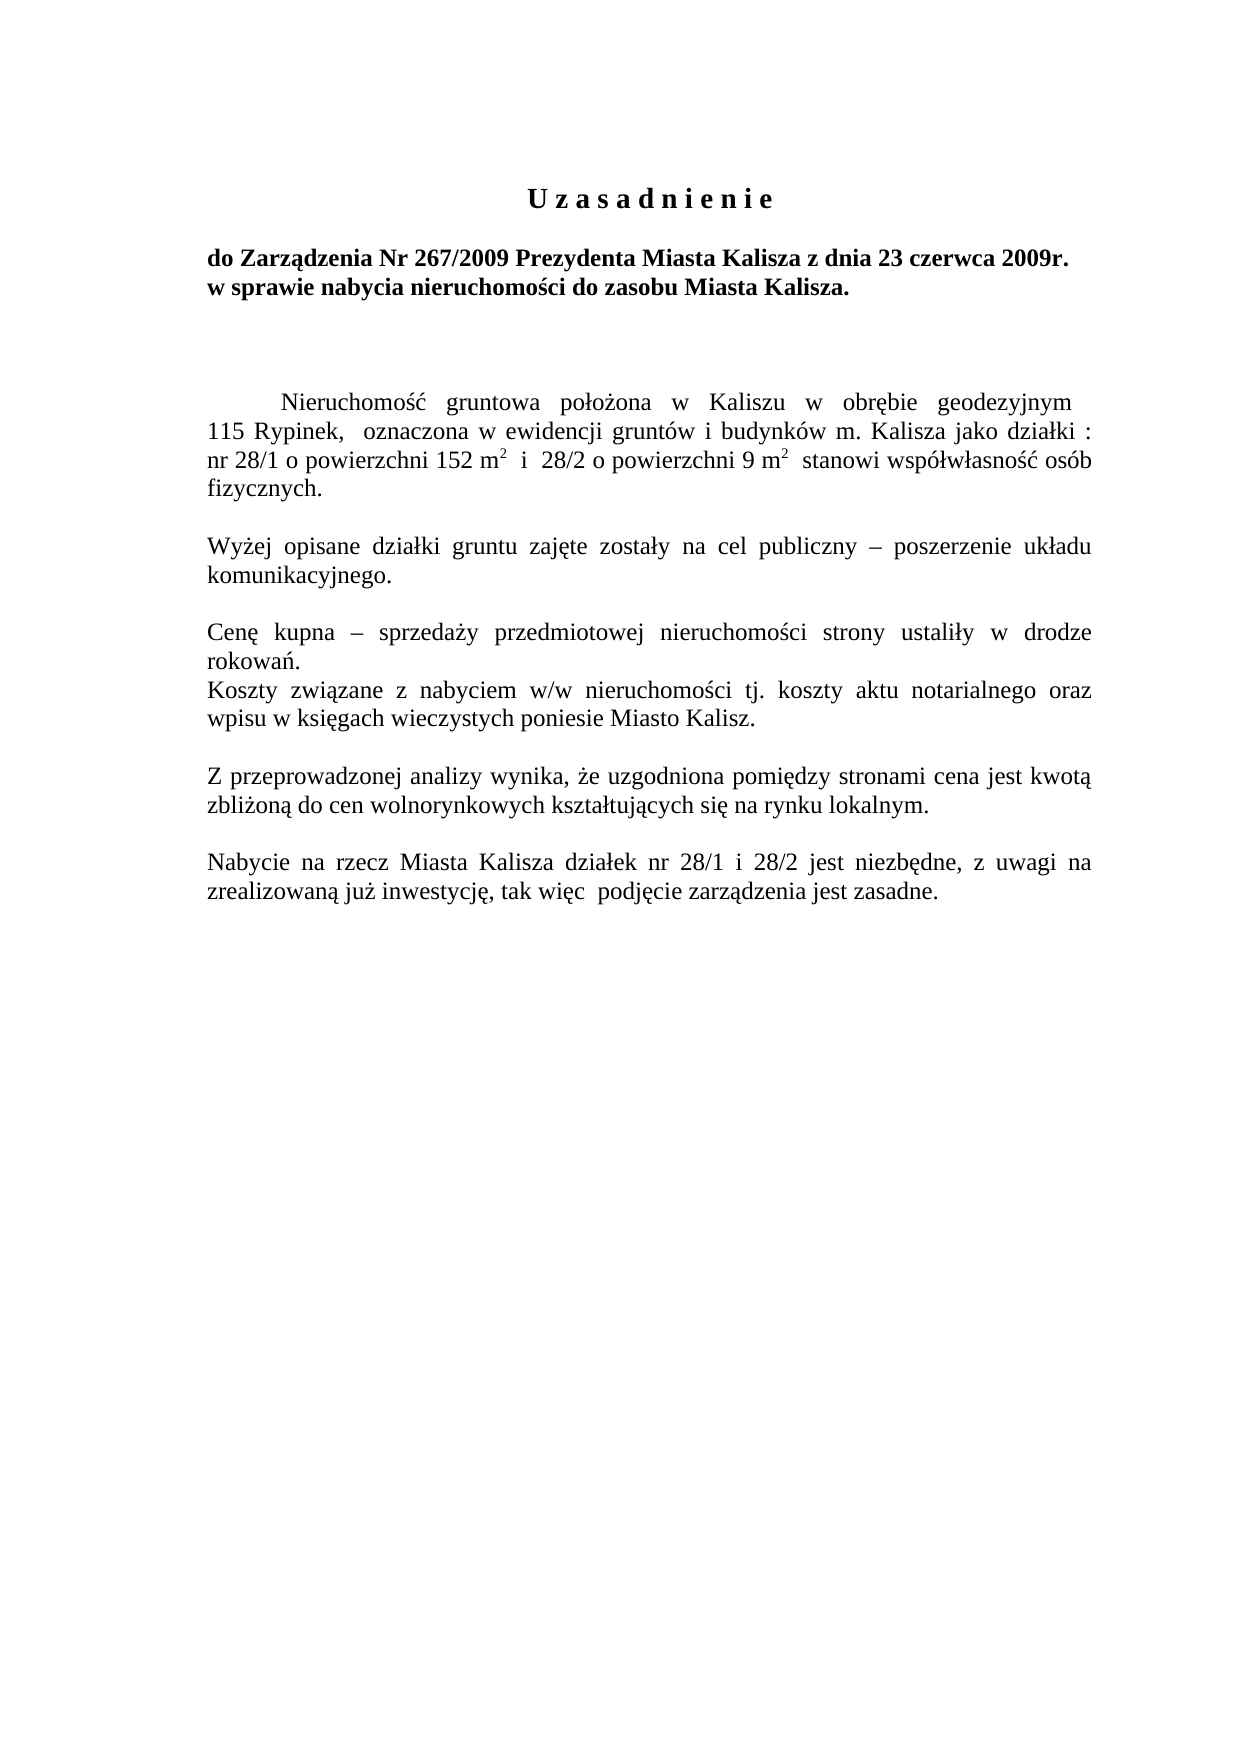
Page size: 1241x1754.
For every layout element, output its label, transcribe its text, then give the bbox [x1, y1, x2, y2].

text Wyżej opisane działki gruntu zajęte zostały na cel publiczny – poszerzenie układu komunikacyjnego. [207, 531, 1092, 588]
text do Zarządzenia Nr 267/2009 Prezydenta Miasta Kalisza z dnia 23 czerwca 2009r. [207, 243, 1092, 272]
text Cenę kupna – sprzedaży przedmiotowej nieruchomości strony ustaliły w drodze rokowań. [207, 617, 1092, 675]
text Z przeprowadzonej analizy wynika, że uzgodniona pomiędzy stronami cena jest kwotą zbliżoną do cen wolnorynkowych kształtujących się na rynku lokalnym. [207, 761, 1092, 818]
text Nieruchomość gruntowa położona w Kaliszu w obrębie geodezyjnym 115 Rypinek, oznaczona w ewidencji gruntów i budynków m. Kalisza jako działki : nr 28/1 o powierzchni 152 m2 i 28/2 o powierzchni 9 m2 stanowi współwłasność osób fizycznych. [207, 387, 1092, 502]
text w sprawie nabycia nieruchomości do zasobu Miasta Kalisza. [207, 272, 1092, 301]
text Nabycie na rzecz Miasta Kalisza działek nr 28/1 i 28/2 jest niezbędne, z uwagi na zrealizowaną już inwestycję, tak więc podjęcie zarządzenia jest zasadne. [207, 847, 1092, 905]
subtitle U z a s a d n i e n i e [207, 181, 1092, 215]
text Koszty związane z nabyciem w/w nieruchomości tj. koszty aktu notarialnego oraz wpisu w księgach wieczystych poniesie Miasto Kalisz. [207, 675, 1092, 732]
